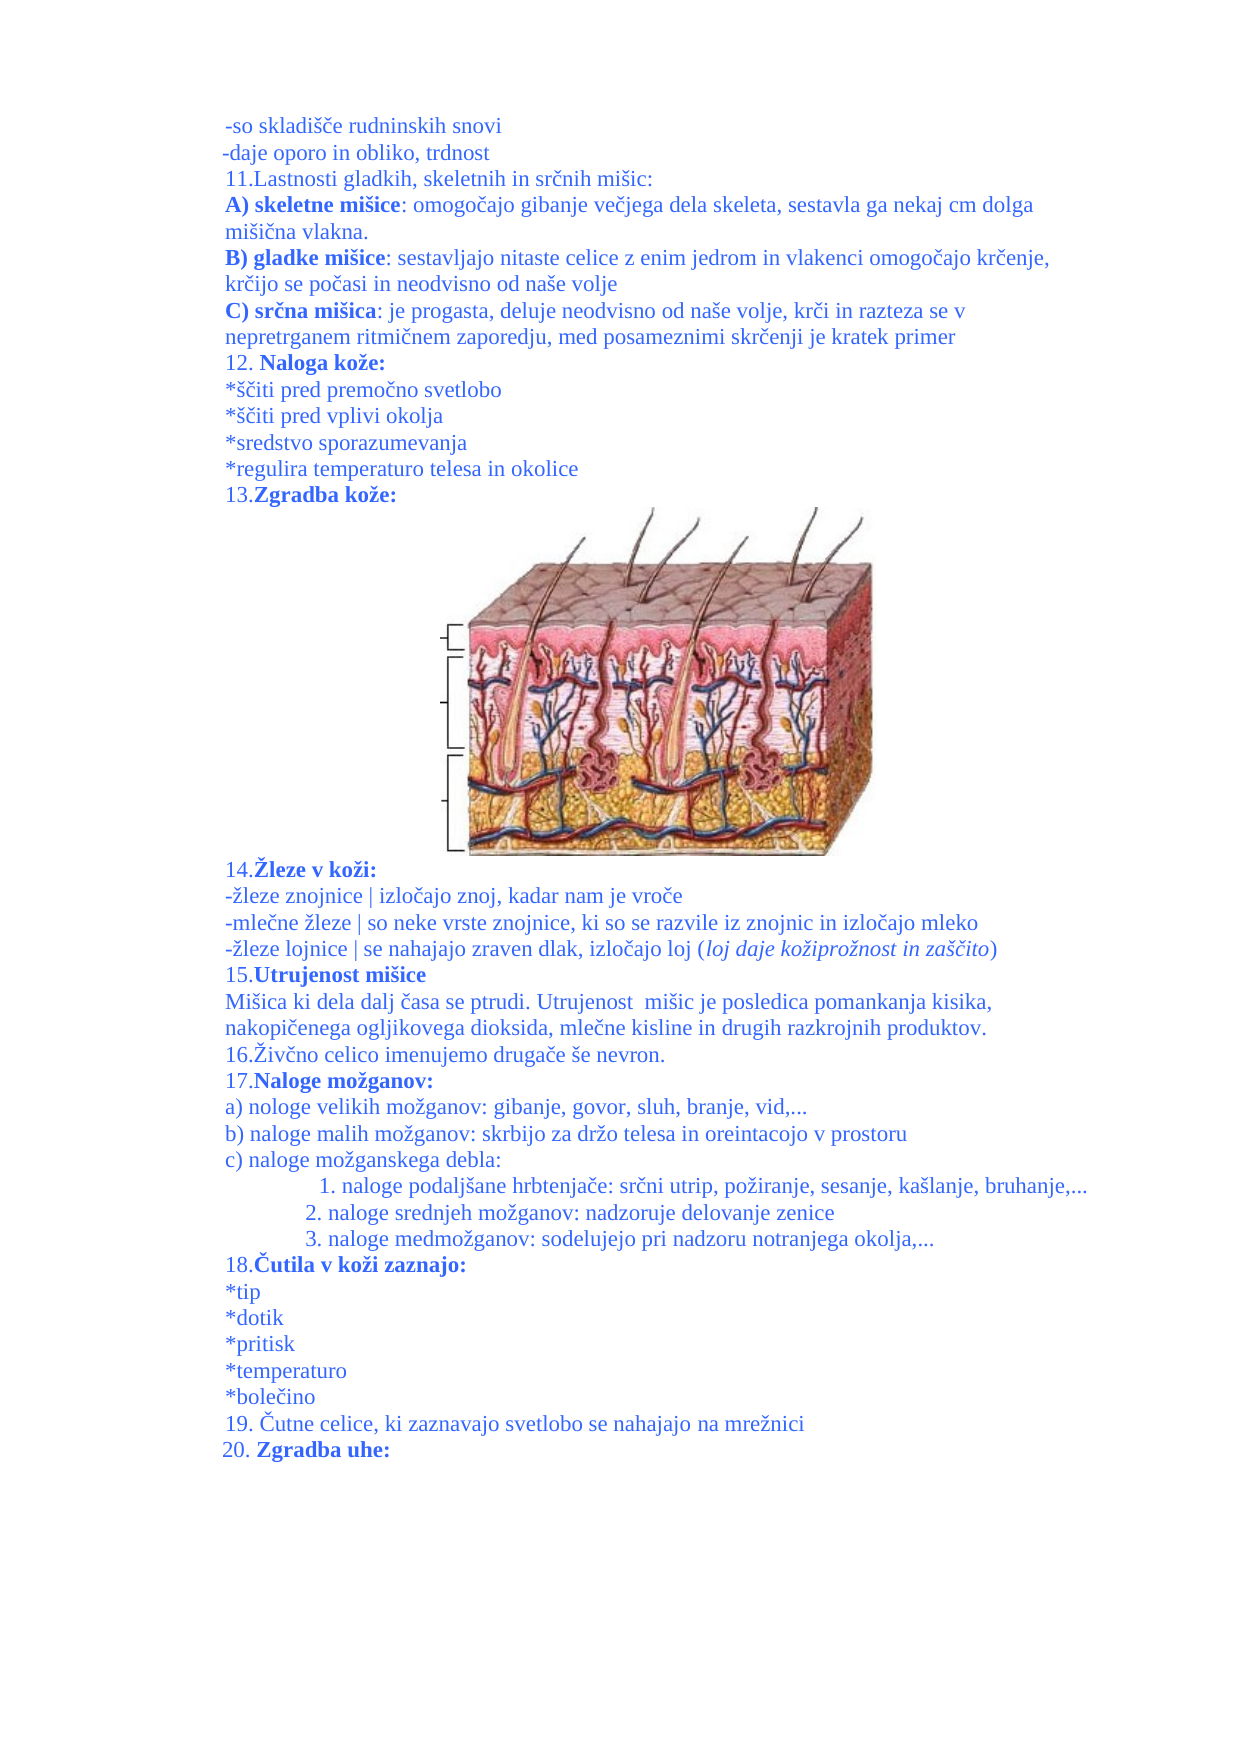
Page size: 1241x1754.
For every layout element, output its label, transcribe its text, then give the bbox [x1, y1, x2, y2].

text 17.Naloge možganov: [225, 1067, 1093, 1093]
text 20. Zgradba uhe: [187, 1436, 1093, 1462]
text *tip [225, 1278, 1093, 1304]
text 1. naloge podaljšane hrbtenjače: srčni utrip, požiranje, sesanje, kašlanje, bruhanje,... [319, 1172, 1093, 1199]
text 3. naloge medmožganov: sodelujejo pri nadzoru notranjega okolja,... [225, 1225, 1093, 1251]
text *ščiti pred premočno svetlobo [225, 376, 1093, 402]
text 12. Naloga kože: [225, 349, 1093, 376]
text Mišica ki dela dalj časa se ptrudi. Utrujenost mišic je posledica pomankanja kisika, nakopičenega ogljikovega dioksida, mlečne kisline in drugih razkrojnih produktov. [225, 988, 1093, 1041]
text a) nologe velikih možganov: gibanje, govor, sluh, branje, vid,... [225, 1093, 1093, 1120]
text 2. naloge srednjeh možganov: nadzoruje delovanje zenice [225, 1199, 1093, 1225]
text -so skladišče rudninskih snovi [225, 112, 1093, 139]
text C) srčna mišica: je progasta, deluje neodvisno od naše volje, krči in razteza se v nepretrganem ritmičnem zaporedju, med posameznimi skrčenji je kratek primer [225, 297, 1093, 349]
text -daje oporo in obliko, trdnost [187, 139, 1093, 165]
text 14.Žleze v koži: [225, 856, 1093, 882]
text *ščiti pred vplivi okolja *sredstvo sporazumevanja *regulira temperaturo telesa in okolice 13.Zgradba kože: [225, 402, 1093, 508]
text -mlečne žleze | so neke vrste znojnice, ki so se razvile iz znojnic in izločajo mleko [225, 909, 1093, 935]
text 16.Živčno celico imenujemo drugače še nevron. [225, 1041, 1093, 1067]
text *bolečino [225, 1383, 1093, 1409]
text *dotik [225, 1304, 1093, 1331]
picture [440, 507, 877, 856]
text A) skeletne mišice: omogočajo gibanje večjega dela skeleta, sestavla ga nekaj cm dolga mišična vlakna. [225, 191, 1093, 244]
text b) naloge malih možganov: skrbijo za držo telesa in oreintacojo v prostoru [225, 1120, 1093, 1146]
text 11.Lastnosti gladkih, skeletnih in srčnih mišic: [225, 165, 1093, 191]
text 15.Utrujenost mišice [225, 962, 1093, 988]
text B) gladke mišice: sestavljajo nitaste celice z enim jedrom in vlakenci omogočajo krčenje, krčijo se počasi in neodvisno od naše volje [225, 244, 1093, 297]
text *temperaturo [225, 1357, 1093, 1383]
text 19. Čutne celice, ki zaznavajo svetlobo se nahajajo na mrežnici [225, 1409, 1093, 1436]
text c) naloge možganskega debla: [225, 1146, 1093, 1172]
text -žleze lojnice | se nahajajo zraven dlak, izločajo loj (loj daje kožiprožnost in zaščito) [225, 935, 1093, 962]
text 18.Čutila v koži zaznajo: [225, 1251, 1093, 1278]
text *pritisk [225, 1331, 1093, 1357]
text -žleze znojnice | izločajo znoj, kadar nam je vroče [225, 882, 1093, 909]
